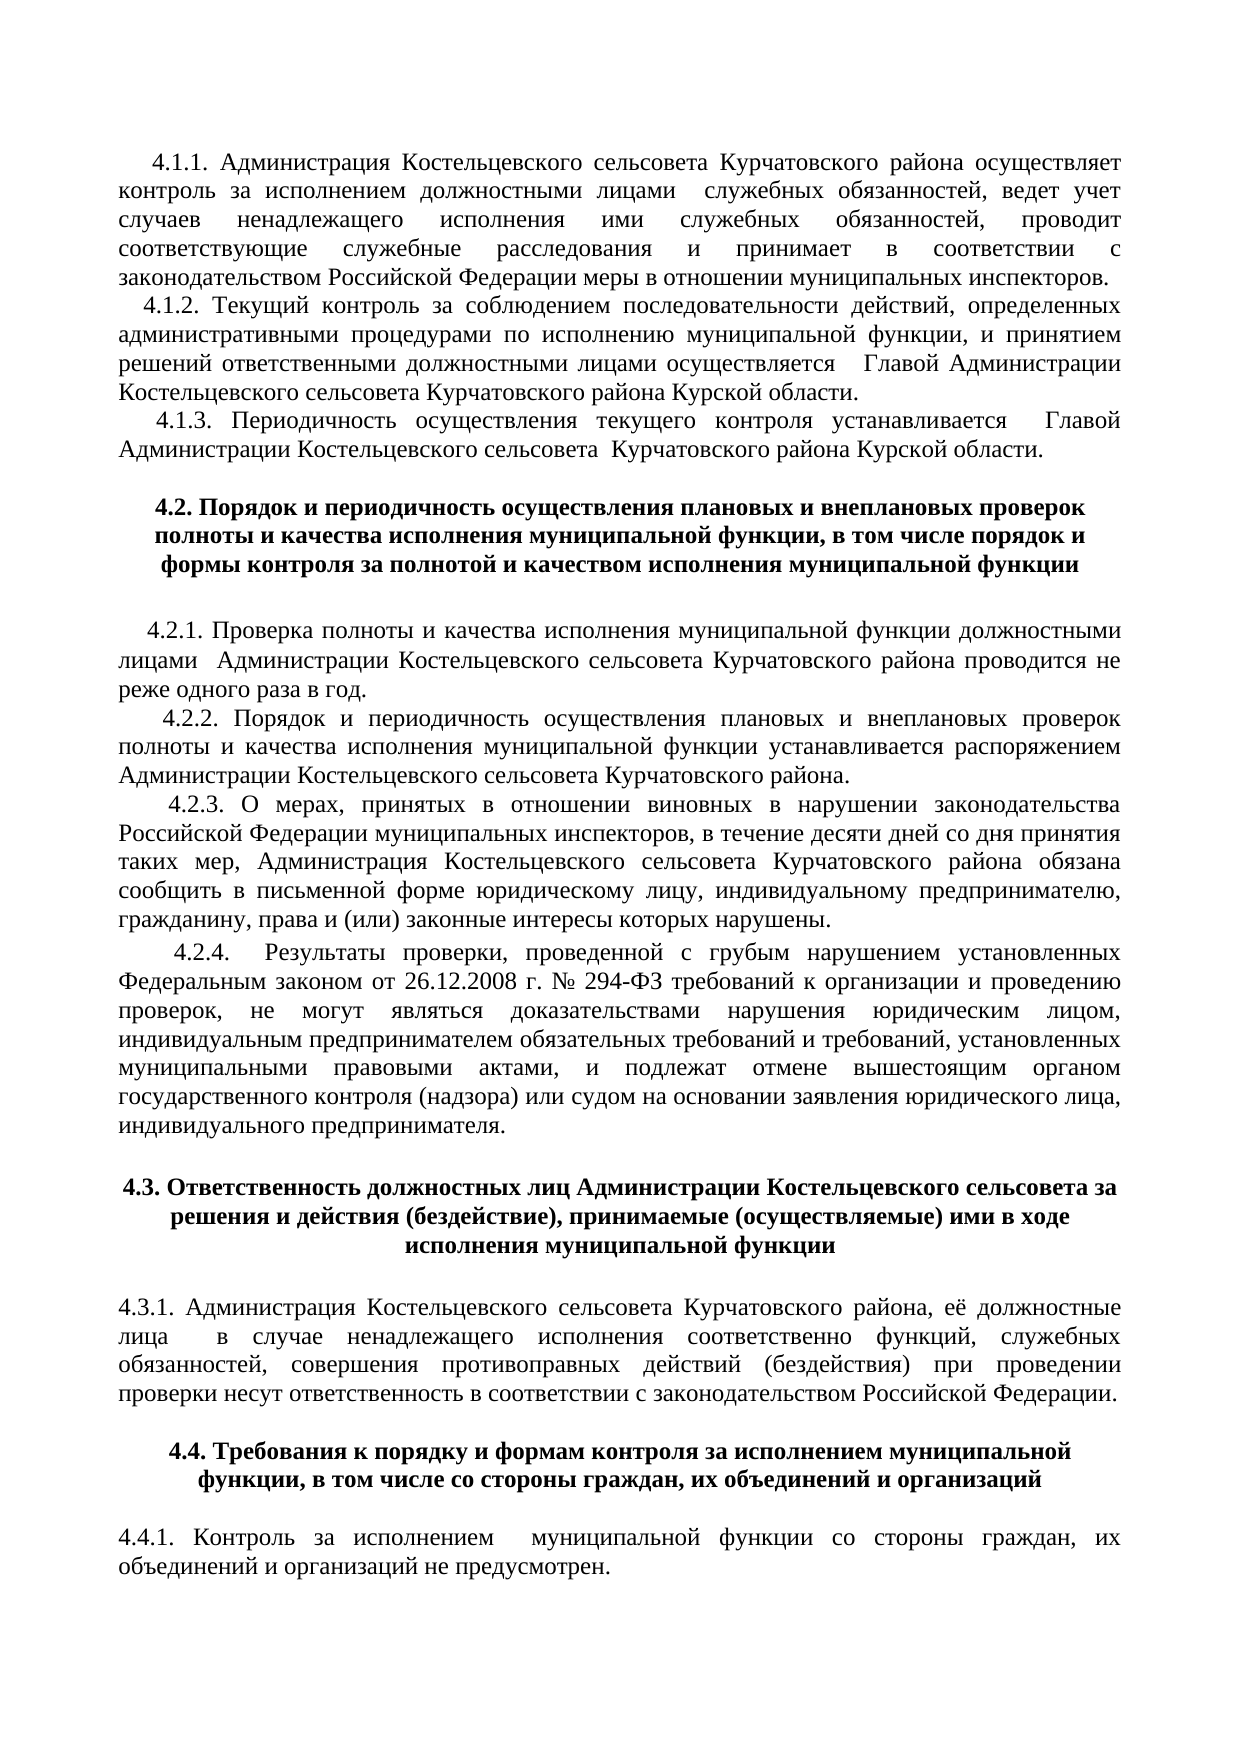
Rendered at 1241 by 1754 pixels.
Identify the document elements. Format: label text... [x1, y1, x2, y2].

text 4.1.2. Текущий контроль за соблюдением последовательности действий, определенных административными процедурами по исполнению муниципальной функции, и принятием решений ответственными должностными лицами осуществляется Главой Администрации Костельцевского сельсовета Курчатовского района Курской области. [118, 291, 1122, 406]
text 4.2. Порядок и периодичность осуществления плановых и внеплановых проверок полноты и качества исполнения муниципальной функции, в том числе порядок и формы контроля за полнотой и качеством исполнения муниципальной функции [118, 492, 1122, 578]
text 4.2.4. Результаты проверки, проведенной с грубым нарушением установленных Федеральным законом от 26.12.2008 г. № 294-ФЗ требований к организации и проведению проверок, не могут являться доказательствами нарушения юридическим лицом, индивидуальным предпринимателем обязательных требований и требований, установленных муниципальными правовыми актами, и подлежат отмене вышестоящим органом государственного контроля (надзора) или судом на основании заявления юридического лица, индивидуального предпринимателя. [118, 933, 1122, 1139]
text 4.2.3. О мерах, принятых в отношении виновных в нарушении законодательства Российской Федерации муниципальных инспекторов, в течение десяти дней со дня принятия таких мер, Администрация Костельцевского сельсовета Курчатовского района обязана сообщить в письменной форме юридическому лицу, индивидуальному предпринимателю, гражданину, права и (или) законные интересы которых нарушены. [118, 789, 1122, 933]
text 4.4. Требования к порядку и формам контроля за исполнением муниципальной функции, в том числе со стороны граждан, их объединений и организаций [118, 1436, 1122, 1493]
text 4.1.1. Администрация Костельцевского сельсовета Курчатовского района осуществляет контроль за исполнением должностными лицами служебных обязанностей, ведет учет случаев ненадлежащего исполнения ими служебных обязанностей, проводит соответствующие служебные расследования и принимает в соответствии с законодательством Российской Федерации меры в отношении муниципальных инспекторов. [118, 147, 1122, 291]
text 4.2.1. Проверка полноты и качества исполнения муниципальной функции должностными лицами Администрации Костельцевского сельсовета Курчатовского района проводится не реже одного раза в год. [118, 612, 1122, 703]
text 4.2.2. Порядок и периодичность осуществления плановых и внеплановых проверок полноты и качества исполнения муниципальной функции устанавливается распоряжением Администрации Костельцевского сельсовета Курчатовского района. [118, 703, 1122, 789]
text 4.4.1. Контроль за исполнением муниципальной функции со стороны граждан, их объединений и организаций не предусмотрен. [118, 1522, 1122, 1579]
text 4.3.1. Администрация Костельцевского сельсовета Курчатовского района, её должностные лица в случае ненадлежащего исполнения соответственно функций, служебных обязанностей, совершения противоправных действий (бездействия) при проведении проверки несут ответственность в соответствии с законодательством Российской Федерации. [118, 1292, 1122, 1407]
text 4.1.3. Периодичность осуществления текущего контроля устанавливается Главой Администрации Костельцевского сельсовета Курчатовского района Курской области. [118, 406, 1122, 463]
text 4.3. Ответственность должностных лиц Администрации Костельцевского сельсовета за решения и действия (бездействие), принимаемые (осуществляемые) ими в ходе исполнения муниципальной функции [118, 1172, 1122, 1258]
